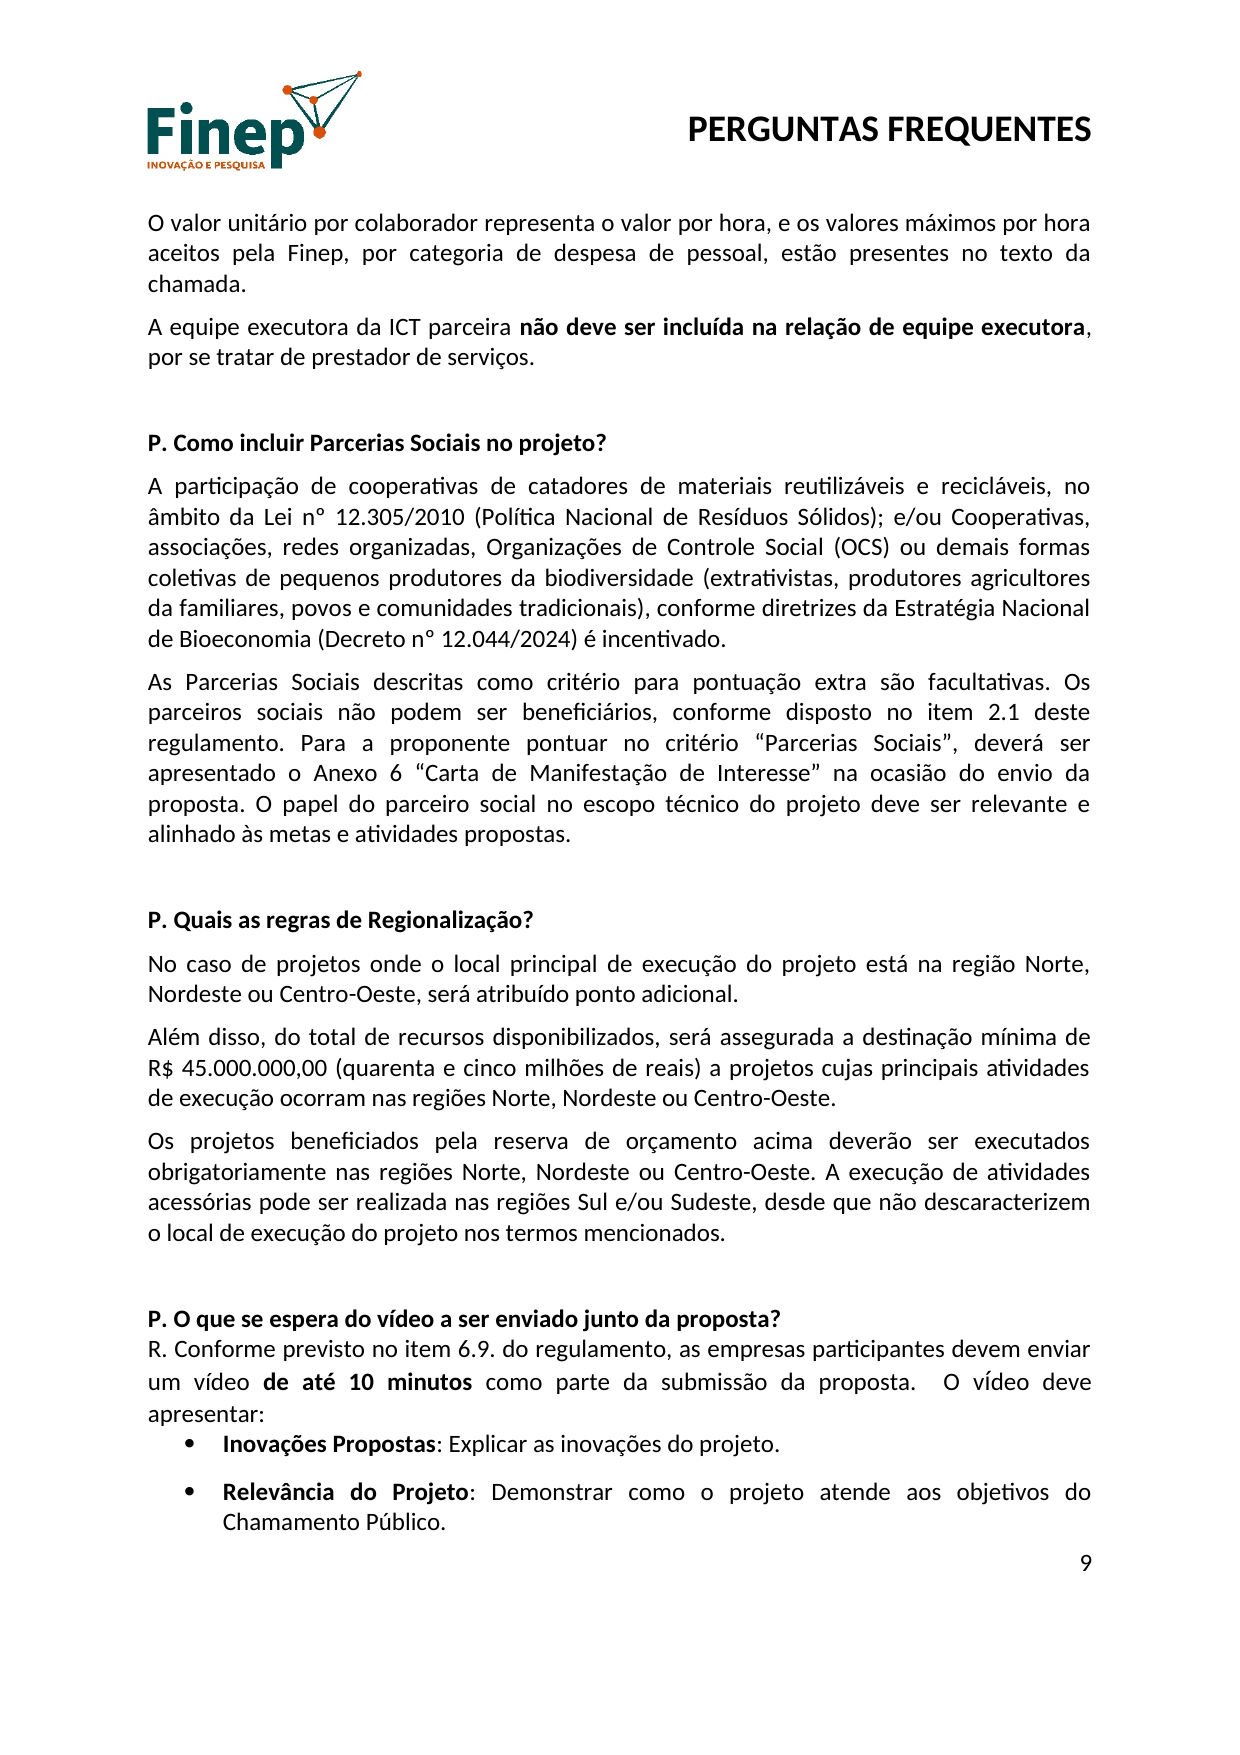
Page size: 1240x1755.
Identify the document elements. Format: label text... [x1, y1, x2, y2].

text P. O que se espera do vídeo a ser enviado junto da proposta? [148, 1303, 1092, 1333]
list Inovações Propostas: Explicar as inovações do projeto. ​ [185, 1428, 1092, 1459]
text As Parcerias Sociais descritas como critério para pontuação extra são facultativas. Os parceiros sociais não podem ser beneficiários, conforme disposto no item 2.1 deste regulamento. Para a proponente pontuar no critério “Parcerias Sociais”, deverá ser apresentado o Anexo 6 “Carta de Manifestação de Interesse” na ocasião do envio da proposta. O papel do parceiro social no escopo técnico do projeto deve ser relevante e alinhado às metas e atividades propostas. [148, 666, 1092, 849]
text O valor unitário por colaborador representa o valor por hora, e os valores máximos por hora aceitos pela Finep, por categoria de despesa de pessoal, estão presentes no texto da chamada. [148, 207, 1092, 298]
text No caso de projetos onde o local principal de execução do projeto está na região Norte, Nordeste ou Centro-Oeste, será atribuído ponto adicional. [148, 948, 1092, 1009]
list Relevância do Projeto: Demonstrar como o projeto atende aos objetivos do Chamamento Público. ​ [185, 1476, 1092, 1537]
text P. Quais as regras de Regionalização? [148, 905, 1092, 935]
text P. Como incluir Parcerias Sociais no projeto? [148, 427, 1092, 458]
text A equipe executora da ICT parceira não deve ser incluída na relação de equipe executora, por se tratar de prestador de serviços. [148, 311, 1092, 372]
text A participação de cooperativas de catadores de materiais reutilizáveis e recicláveis, no âmbito da Lei nº 12.305/2010 (Política Nacional de Resíduos Sólidos); e/ou Cooperativas, associações, redes organizadas, Organizações de Controle Social (OCS) ou demais formas coletivas de pequenos produtores da biodiversidade (extrativistas, produtores agricultores da familiares, povos e comunidades tradicionais), conforme diretrizes da Estratégia Nacional de Bioeconomia (Decreto nº 12.044/2024) é incentivado. [148, 470, 1092, 653]
text R. Conforme previsto no item 6.9. do regulamento, as empresas participantes devem enviar um vídeo de até 10 minutos como parte da submissão da proposta. ​ O vídeo deve apresentar: [148, 1333, 1092, 1428]
text Além disso, do total de recursos disponibilizados, será assegurada a destinação mínima de R$ 45.000.000,00 (quarenta e cinco milhões de reais) a projetos cujas principais atividades de execução ocorram nas regiões Norte, Nordeste ou Centro-Oeste. [148, 1021, 1092, 1113]
text Os projetos beneficiados pela reserva de orçamento acima deverão ser executados obrigatoriamente nas regiões Norte, Nordeste ou Centro-Oeste. A execução de atividades acessórias pode ser realizada nas regiões Sul e/ou Sudeste, desde que não descaracterizem o local de execução do projeto nos termos mencionados. [148, 1125, 1092, 1247]
